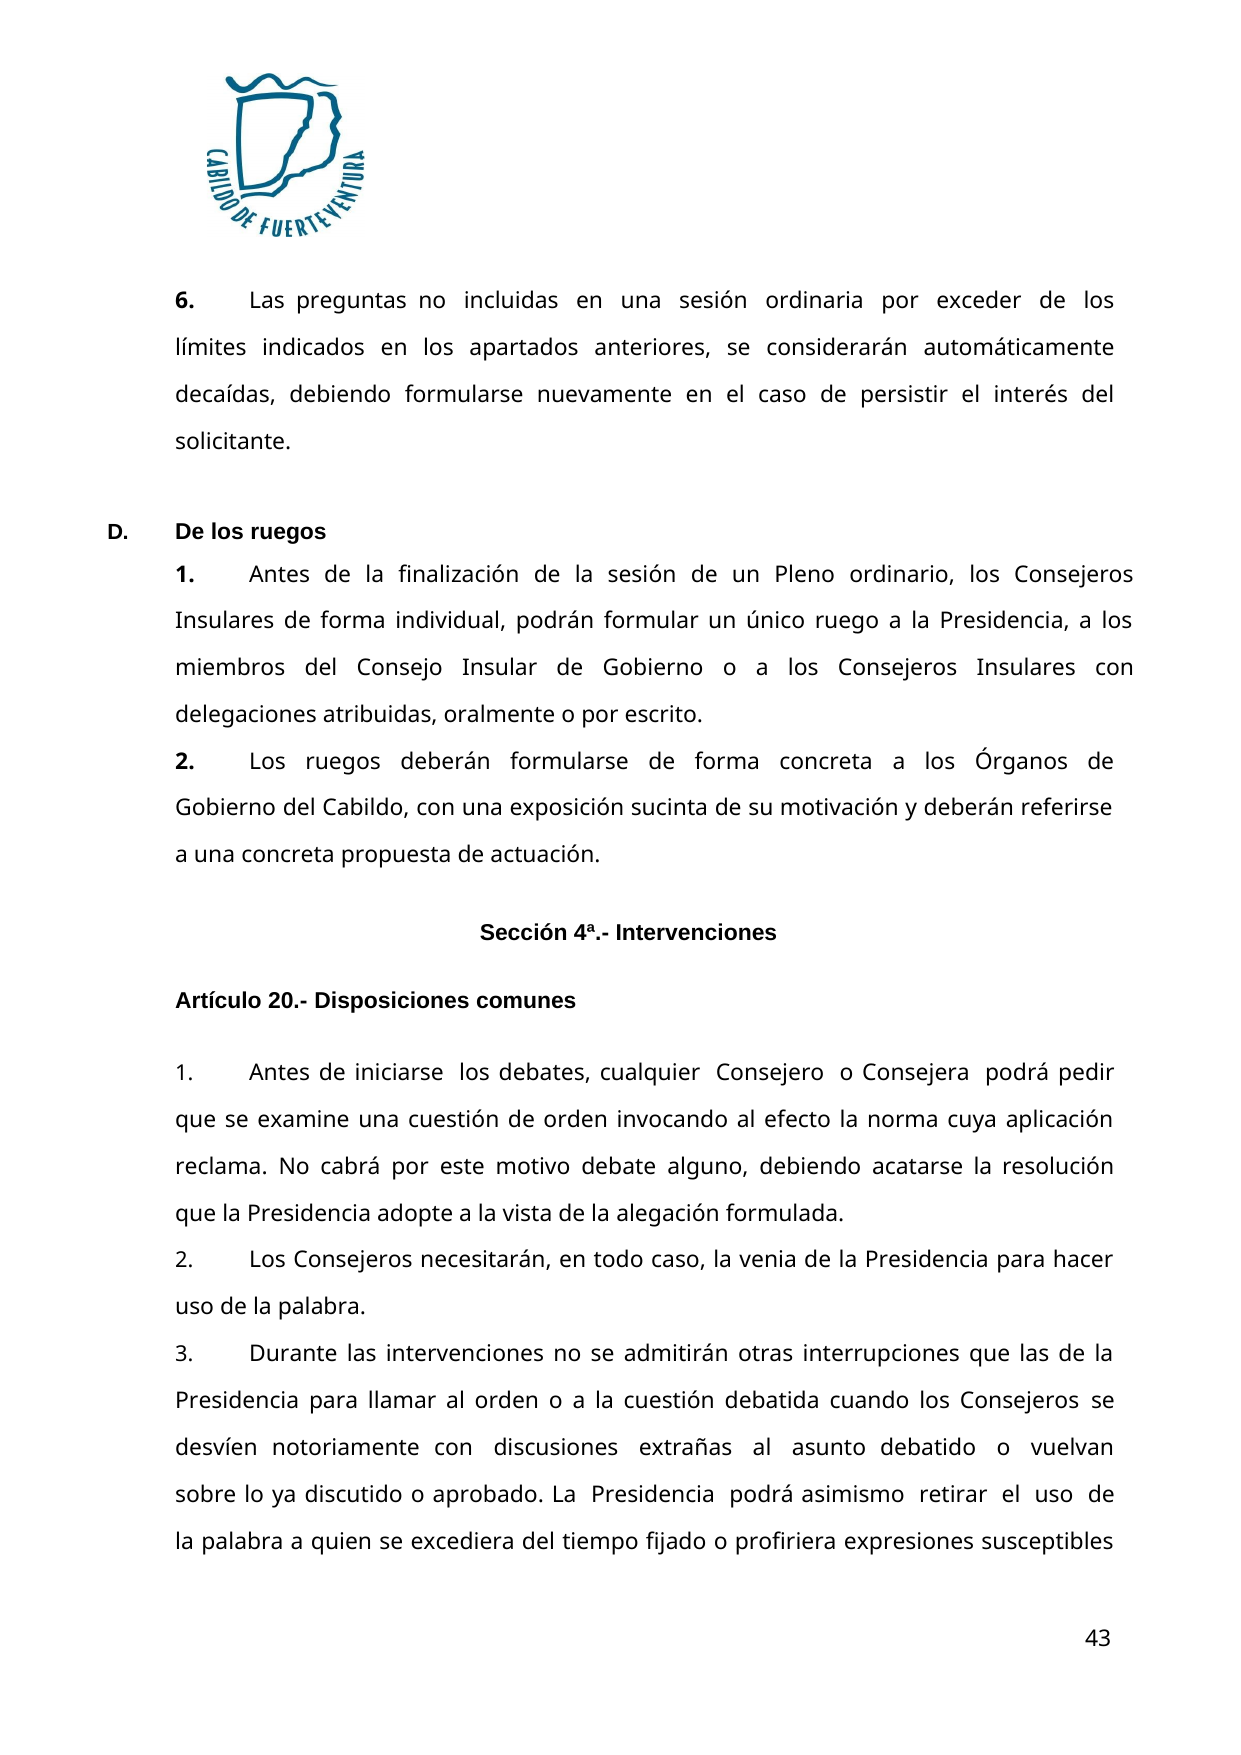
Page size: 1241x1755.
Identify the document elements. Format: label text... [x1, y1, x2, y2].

list De los ruegos [107, 518, 1134, 544]
list Antes de iniciarse los debates, cualquier Consejero o Consejera podrá pedir que se examine una cuestión de orden invocando al efecto la norma cuya aplicación reclama. No cabrá por este motivo debate alguno, debiendo acatarse la resolución que la Presidencia adopte a la vista de la alegación formulada. [175, 1056, 1114, 1228]
list Antes de la finalización de la sesión de un Pleno ordinario, los Consejeros Insulares de forma individual, podrán formular un único ruego a la Presidencia, a los miembros del Consejo Insular de Gobierno o a los Consejeros Insulares con delegaciones atribuidas, oralmente o por escrito. [175, 558, 1134, 729]
list Durante las intervenciones no se admitirán otras interrupciones que las de la Presidencia para llamar al orden o a la cuestión debatida cuando los Consejeros se desvíen notoriamente con discusiones extrañas al asunto debatido o vuelvan sobre lo ya discutido o aprobado. La Presidencia podrá asimismo retirar el uso de la palabra a quien se excediera del tiempo fijado o profiriera expresiones susceptibles [175, 1337, 1114, 1556]
list Las preguntas no incluidas en una sesión ordinaria por exceder de los límites indicados en los apartados anteriores, se considerarán automáticamente decaídas, debiendo formularse nuevamente en el caso de persistir el interés del solicitante. [175, 284, 1114, 456]
list Los ruegos deberán formularse de forma concreta a los Órganos de Gobierno del Cabildo, con una exposición sucinta de su motivación y deberán referirse a una concreta propuesta de actuación. [175, 745, 1114, 869]
list Los Consejeros necesitarán, en todo caso, la venia de la Presidencia para hacer uso de la palabra. [175, 1243, 1114, 1322]
subtitle Sección 4ª.- Intervenciones Artículo 20.- Disposiciones comunes [175, 919, 811, 1013]
